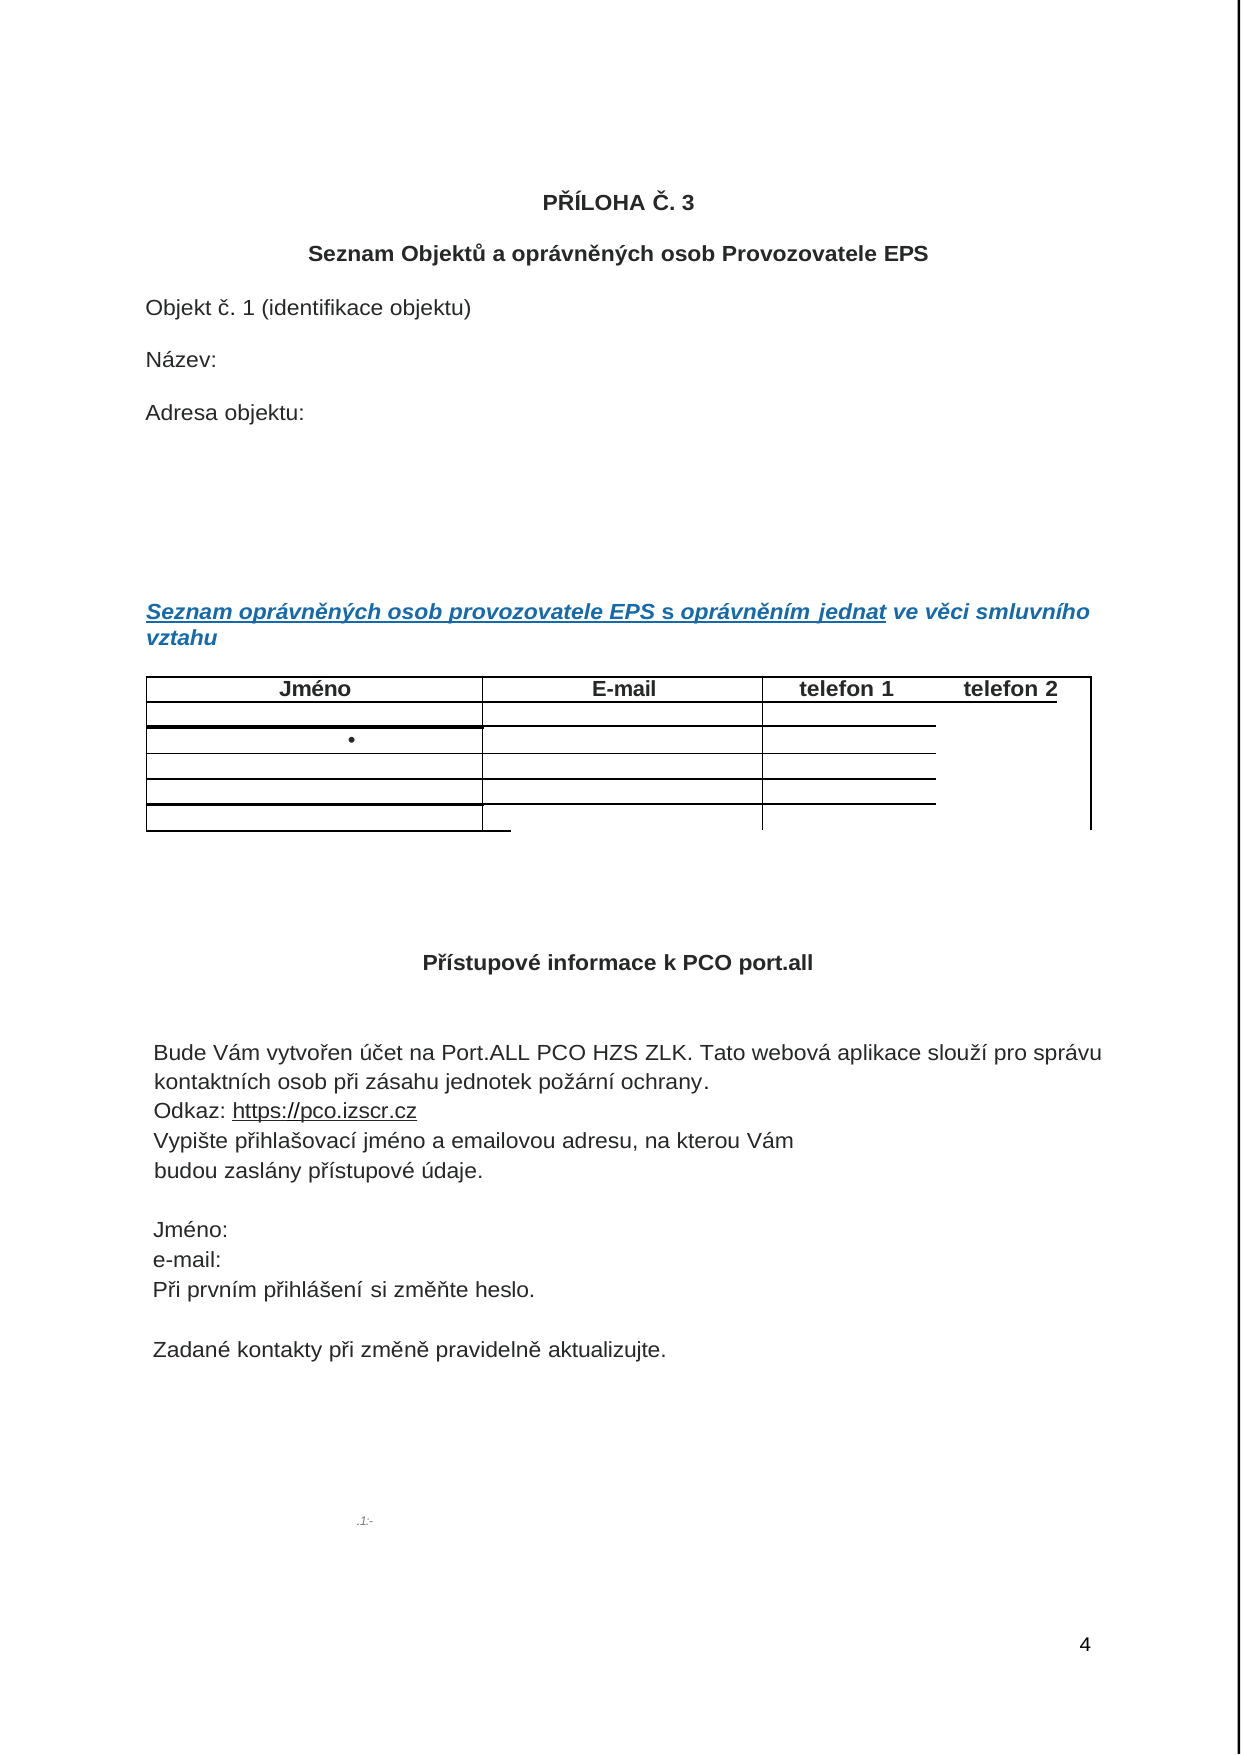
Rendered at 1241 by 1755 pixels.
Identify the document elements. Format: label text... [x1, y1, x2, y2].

text Vypište přihlašovací jméno a emailovou adresu, na kterou Vám budou zaslány přístupové údaje. [153, 1128, 853, 1183]
text Odkaz: https://pco.izscr.cz [153, 1098, 1137, 1123]
table_cell [483, 727, 762, 752]
table_cell [763, 803, 1090, 830]
table_cell [483, 805, 511, 830]
text e-mail: [153, 1247, 1137, 1272]
table_cell [763, 703, 936, 725]
table_cell [483, 780, 762, 803]
text Seznam Objektů a oprávněných osob Provozovatele EPS [124, 241, 1113, 266]
table_header Jméno [147, 678, 482, 701]
text .1:- [357, 1513, 1137, 1527]
table_cell [147, 806, 482, 830]
text Přístupové informace k PCO port.all [118, 950, 1118, 976]
table_cell [147, 703, 482, 725]
table_cell [936, 701, 1090, 803]
table_header E-mail [483, 678, 762, 701]
text Objekt č. 1 (identifikace objektu) Název: [145, 294, 541, 372]
table_cell [763, 754, 936, 778]
table_header [1057, 678, 1090, 701]
table_cell [147, 780, 482, 803]
table_header telefon 1 [763, 678, 936, 701]
table_cell [147, 754, 297, 778]
table_cell [763, 780, 936, 803]
text Bude Vám vytvořen účet na Port.ALL PCO HZS ZLK. Tato webová aplikace slouží pro správu kontaktních osob při zásahu jednotek požární ochrany. [153, 1040, 1137, 1094]
table_cell [763, 727, 936, 752]
text Seznam oprávněných osob provozovatele EPS s oprávněním jednat ve věci smluvního vztahu [146, 599, 1137, 650]
table_cell [511, 805, 762, 830]
table_cell [483, 754, 762, 778]
table_cell [297, 754, 482, 778]
text Zadané kontakty při změně pravidelně aktualizujte. [153, 1337, 1137, 1362]
text Jméno: [153, 1217, 1137, 1242]
text Při prvním přihlášení si změňte heslo. [152, 1277, 1137, 1302]
table_header telefon 2 [936, 678, 1057, 701]
table_cell [297, 729, 482, 752]
table_cell [483, 703, 762, 725]
table_cell [147, 729, 297, 752]
text Adresa objektu: [145, 399, 541, 425]
text PŘÍLOHA Č. 3 [164, 190, 1073, 215]
